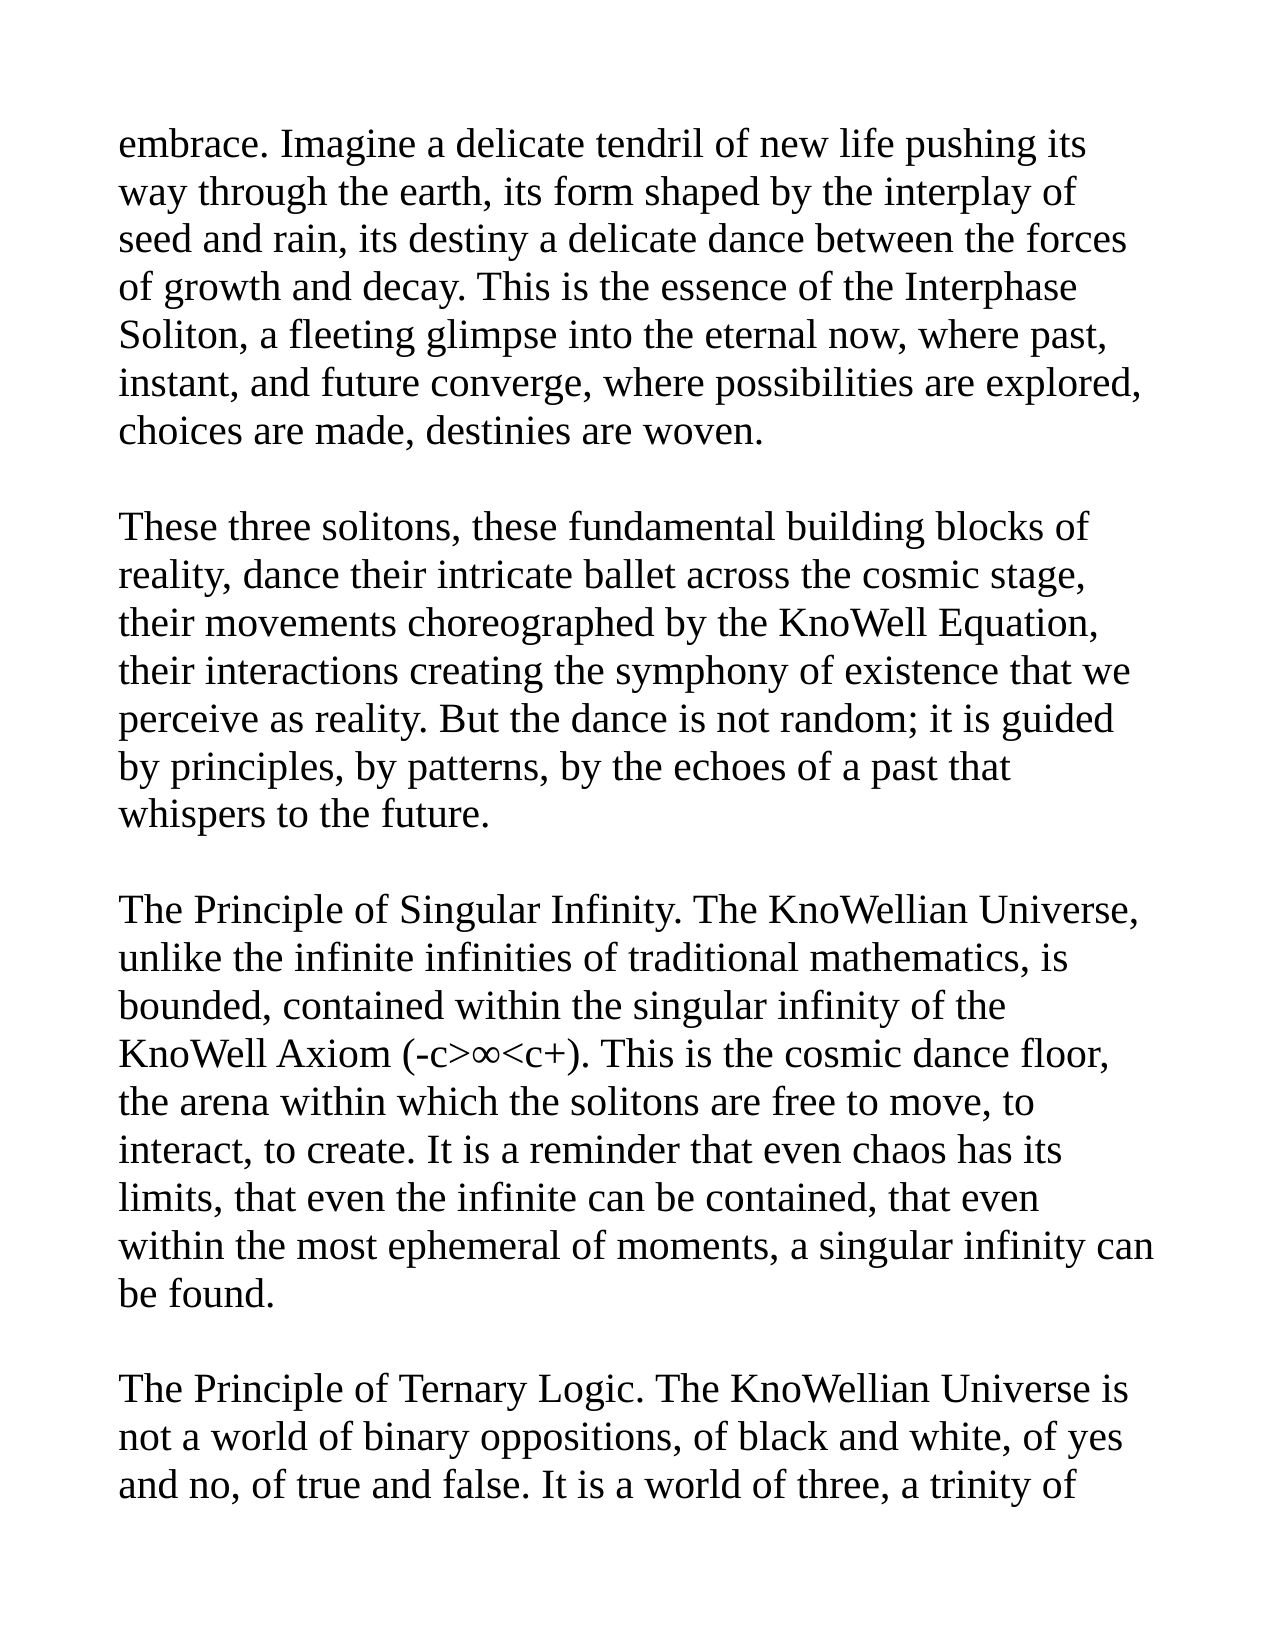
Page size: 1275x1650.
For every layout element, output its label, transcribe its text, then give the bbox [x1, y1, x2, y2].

text embrace. Imagine a delicate tendril of new life pushing its way through the earth, its form shaped by the interplay of seed and rain, its destiny a delicate dance between the forces of growth and decay. This is the essence of the Interphase Soliton, a fleeting glimpse into the eternal now, where past, instant, and future converge, where possibilities are explored, choices are made, destinies are woven. [118, 118, 1157, 453]
text These three solitons, these fundamental building blocks of reality, dance their intricate ballet across the cosmic stage, their movements choreographed by the KnoWell Equation, their interactions creating the symphony of existence that we perceive as reality. But the dance is not random; it is guided by principles, by patterns, by the echoes of a past that whispers to the future. [118, 501, 1157, 837]
text The Principle of Singular Infinity. The KnoWellian Universe, unlike the infinite infinities of traditional mathematics, is bounded, contained within the singular infinity of the KnoWell Axiom (-c>∞<c+). This is the cosmic dance floor, the arena within which the solitons are free to move, to interact, to create. It is a reminder that even chaos has its limits, that even the infinite can be contained, that even within the most ephemeral of moments, a singular infinity can be found. [118, 885, 1157, 1316]
text The Principle of Ternary Logic. The KnoWellian Universe is not a world of binary oppositions, of black and white, of yes and no, of true and false. It is a world of three, a trinity of [118, 1364, 1157, 1508]
